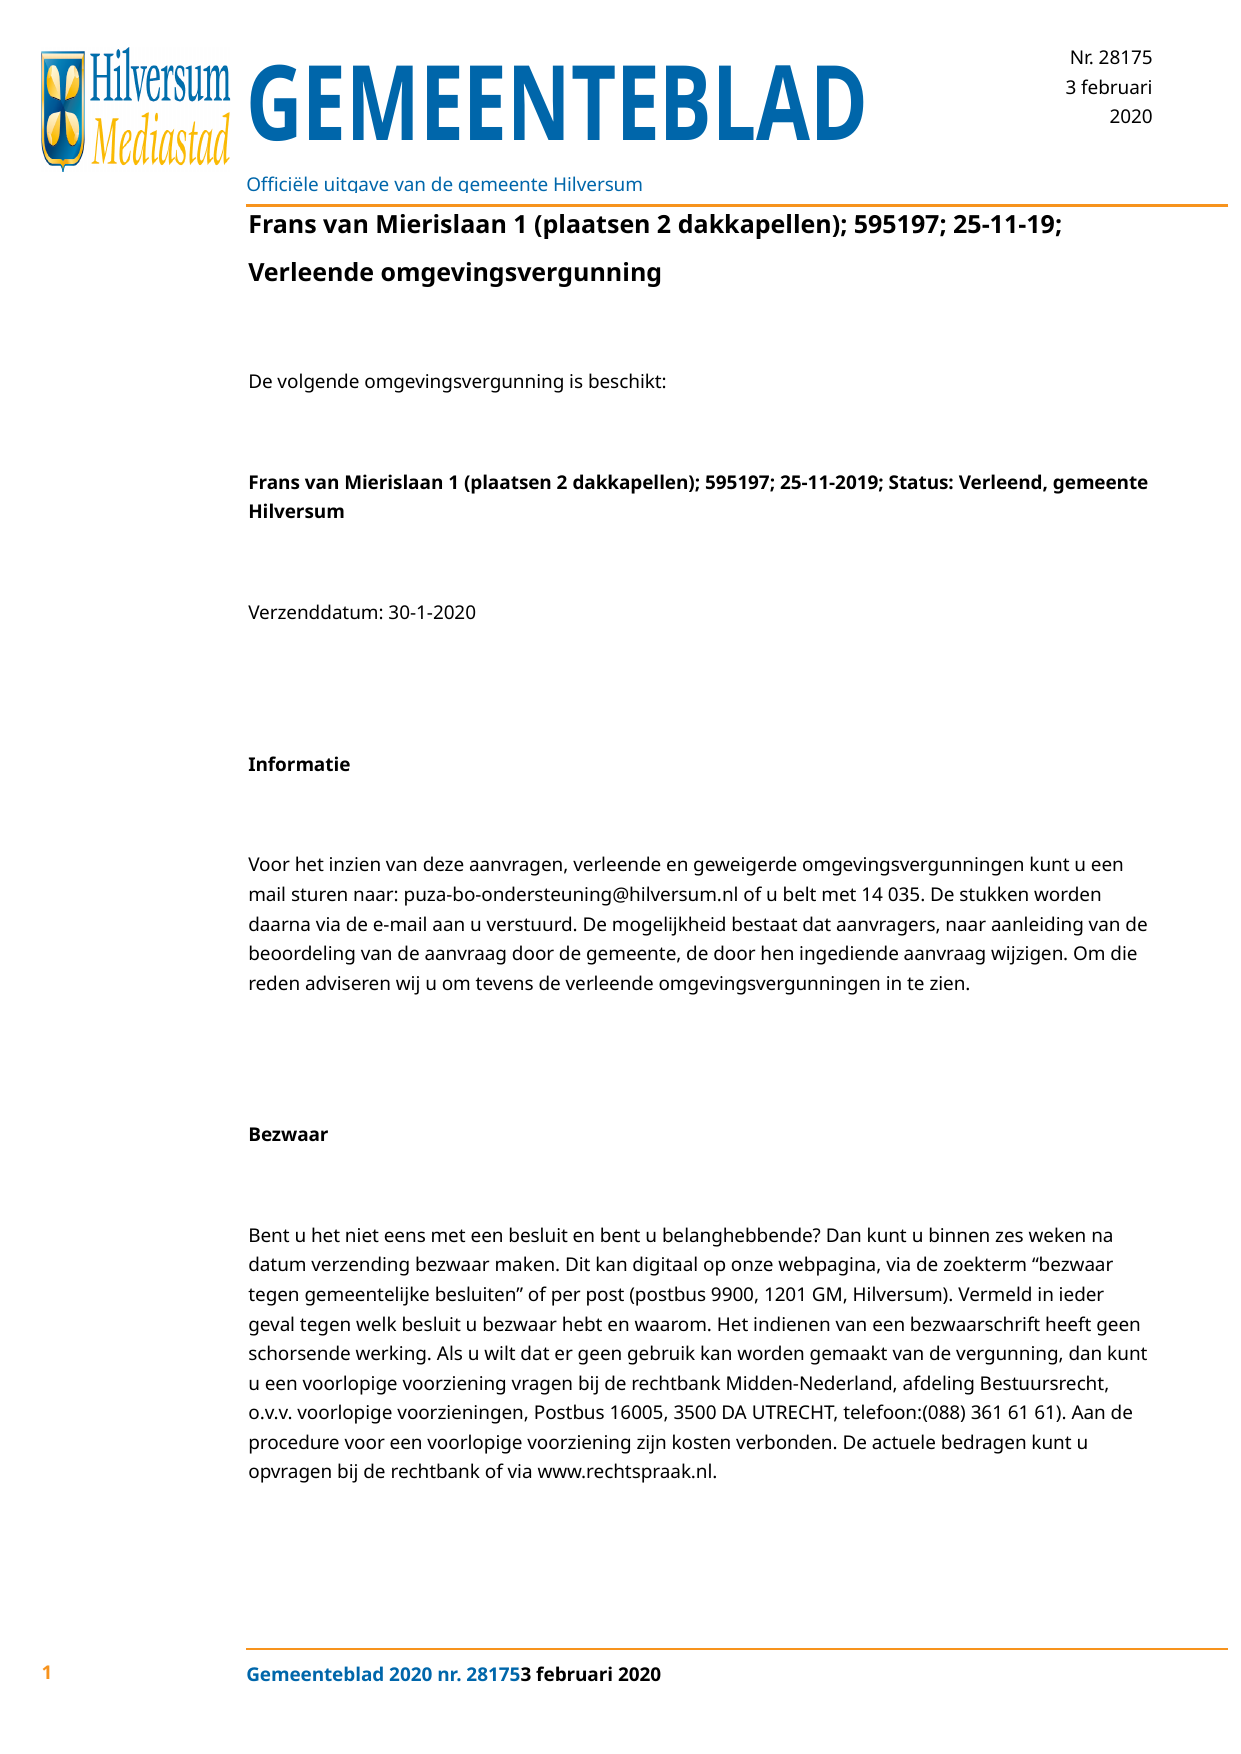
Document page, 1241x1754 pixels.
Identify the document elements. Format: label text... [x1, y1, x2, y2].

text Voor het inzien van deze aanvragen, verleende en geweigerde omgevingsvergunningen kunt u een mail sturen naar: puza-bo-ondersteuning@hilversum.nl of u belt met 14 035. De stukken worden daarna via de e-mail aan u verstuurd. De mogelijkheid bestaat dat aanvragers, naar aanleiding van de beoordeling van de aanvraag door de gemeente, de door hen ingediende aanvraag wijzigen. Om die reden adviseren wij u om tevens de verleende omgevingsvergunningen in te zien. [248, 852, 1152, 996]
picture [41, 47, 231, 172]
text Frans van Mierislaan 1 (plaatsen 2 dakkapellen); 595197; 25-11-19; Verleende omgevingsvergunning [248, 207, 1152, 288]
text Informatie [248, 751, 1152, 777]
text Bezwaar [248, 1121, 1152, 1147]
text Frans van Mierislaan 1 (plaatsen 2 dakkapellen); 595197; 25-11-2019; Status: Verleend, gemeente Hilversum [248, 469, 1152, 524]
text Verzenddatum: 30-1-2020 [248, 599, 1152, 625]
text De volgende omgevingsvergunning is beschikt: [248, 368, 1152, 394]
text Bent u het niet eens met een besluit en bent u belanghebbende? Dan kunt u binnen zes weken na datum verzending bezwaar maken. Dit kan digitaal op onze webpagina, via de zoekterm “bezwaar tegen gemeentelijke besluiten” of per post (postbus 9900, 1201 GM, Hilversum). Vermeld in ieder geval tegen welk besluit u bezwaar hebt en waarom. Het indienen van een bezwaarschrift heeft geen schorsende werking. Als u wilt dat er geen gebruik kan worden gemaakt van de vergunning, dan kunt u een voorlopige voorziening vragen bij de rechtbank Midden-Nederland, afdeling Bestuursrecht, o.v.v. voorlopige voorzieningen, Postbus 16005, 3500 DA UTRECHT, telefoon:(088) 361 61 61). Aan de procedure voor een voorlopige voorziening zijn kosten verbonden. De actuele bedragen kunt u opvragen bij de rechtbank of via www.rechtspraak.nl. [248, 1222, 1152, 1484]
